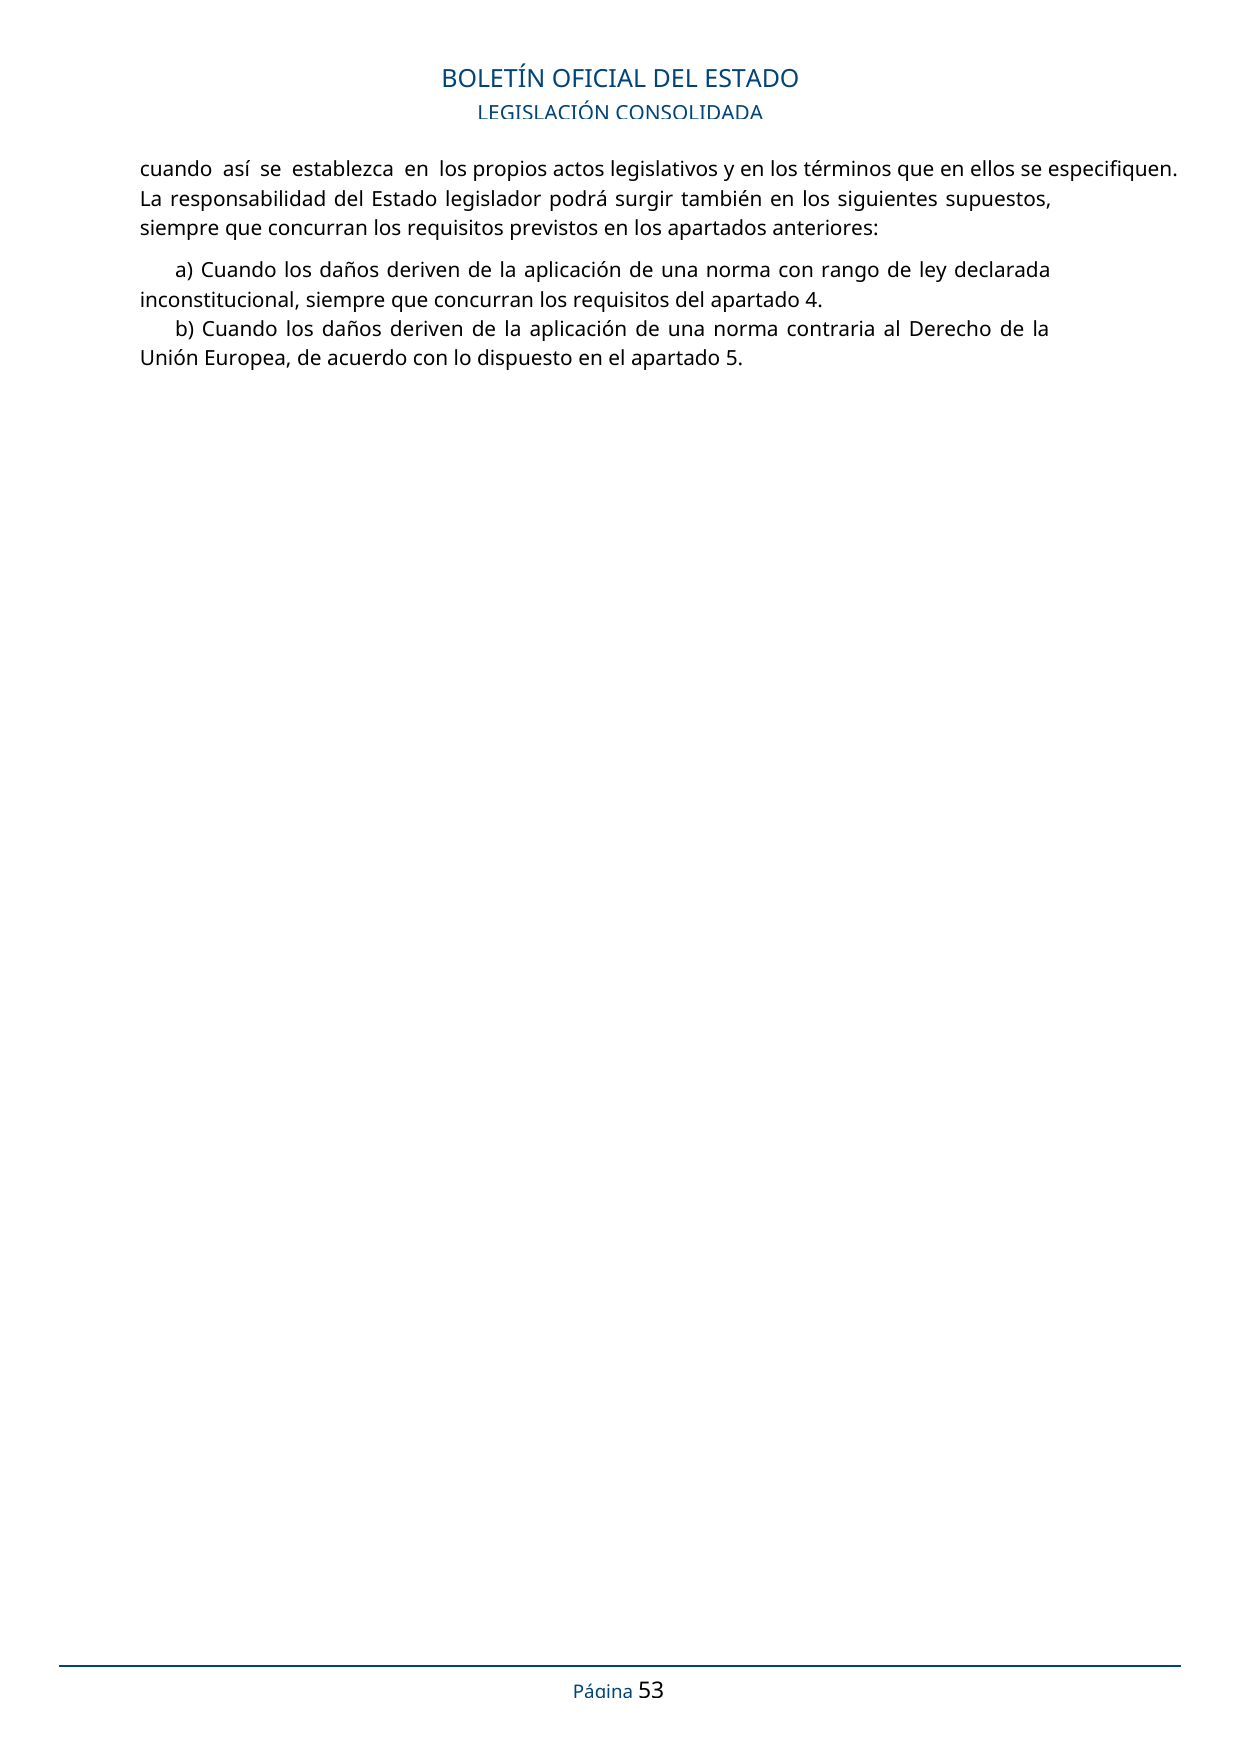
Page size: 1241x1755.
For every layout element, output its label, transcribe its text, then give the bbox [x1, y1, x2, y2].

text La responsabilidad del Estado legislador podrá surgir también en los siguientes supuestos, siempre que concurran los requisitos previstos en los apartados anteriores: [139, 184, 1052, 242]
list cuando así se establezca en los propios actos legislativos y en los términos que en ellos se especifiquen. [139, 154, 1184, 183]
list Cuando los daños deriven de la aplicación de una norma contraria al Derecho de la Unión Europea, de acuerdo con lo dispuesto en el apartado 5. [139, 314, 1051, 372]
list Cuando los daños deriven de la aplicación de una norma con rango de ley declarada inconstitucional, siempre que concurran los requisitos del apartado 4. [139, 255, 1051, 313]
